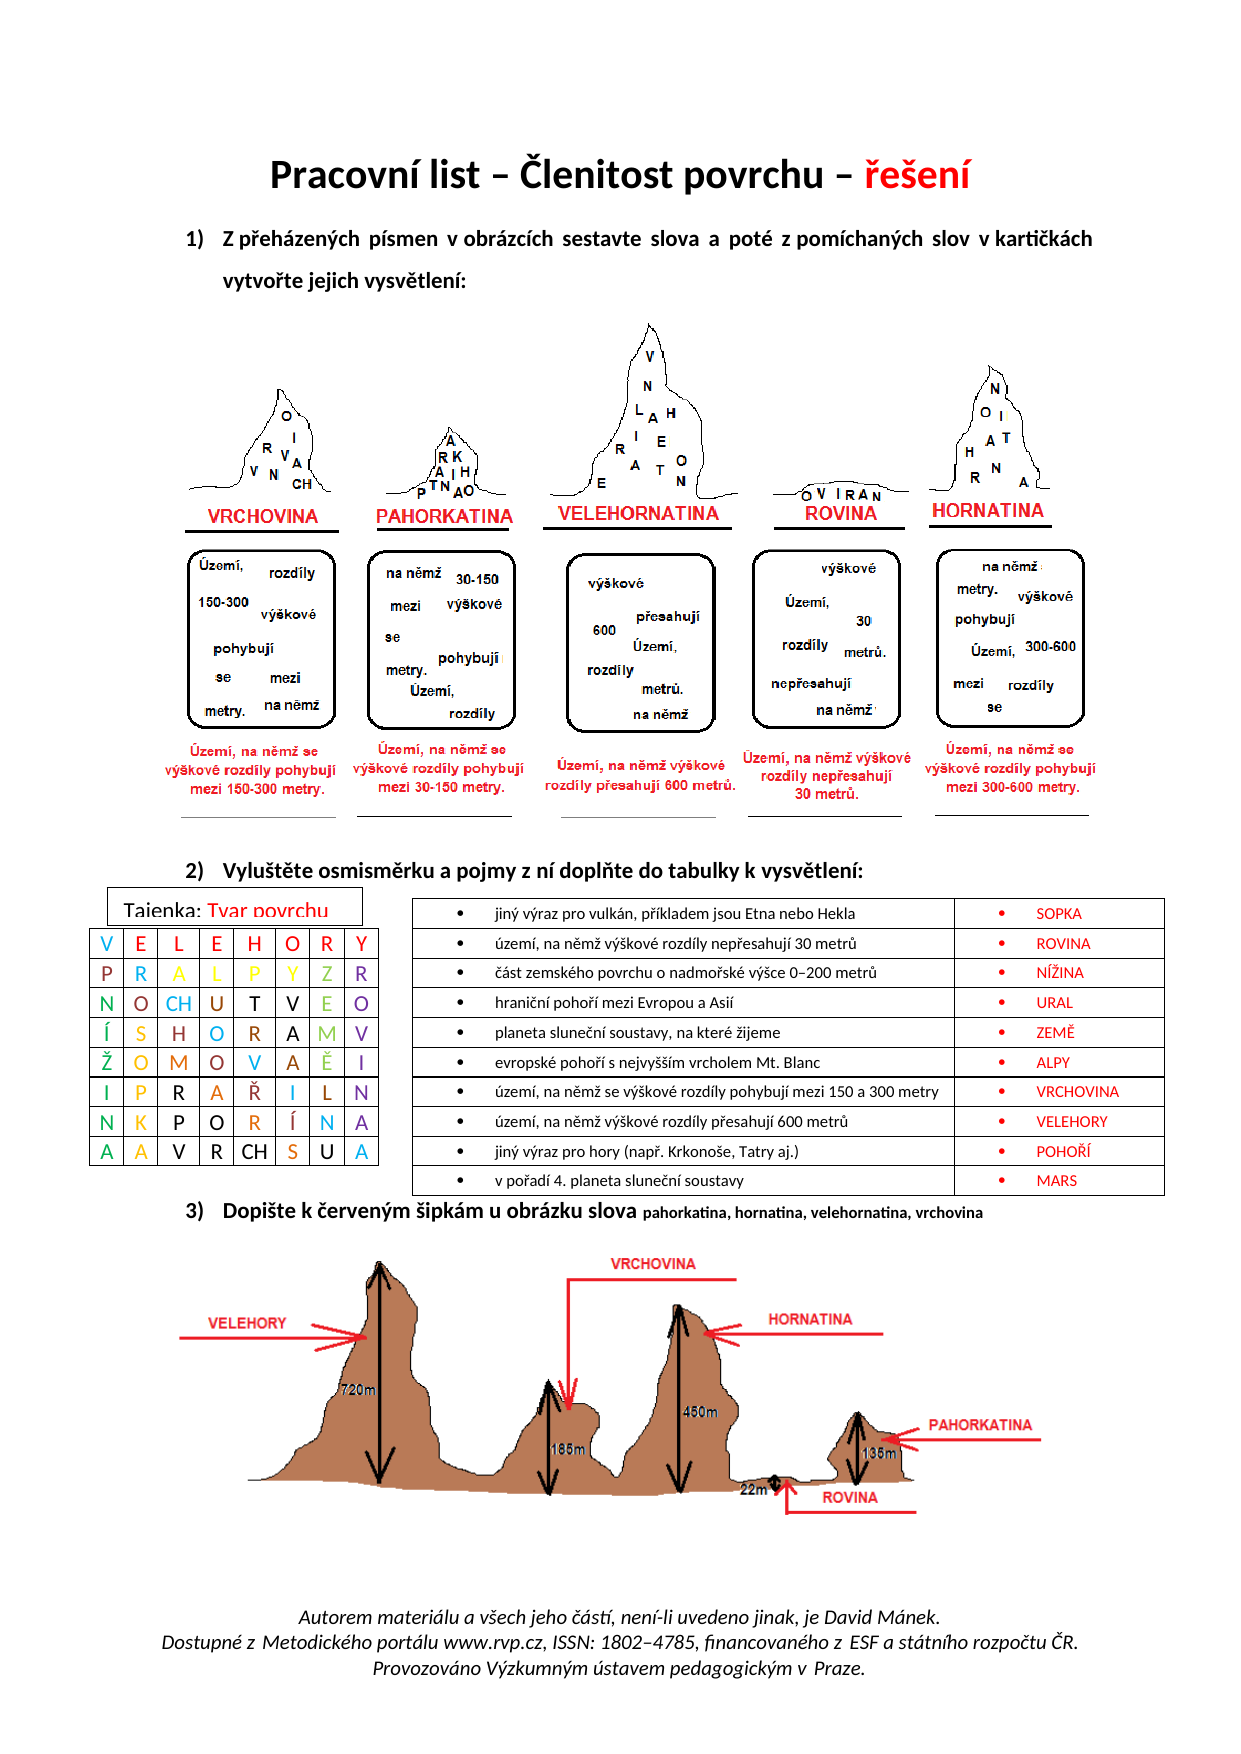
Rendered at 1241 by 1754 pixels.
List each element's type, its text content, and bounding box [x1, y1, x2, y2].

list Vyluštěte osmisměrku a pojmy z ní doplňte do tabulky k vysvětlení: [185, 856, 1093, 884]
table_cell [90, 1166, 124, 1195]
table_header SOPKA [955, 899, 1164, 928]
table_cell V [276, 988, 309, 1017]
table_cell R [310, 929, 344, 958]
table_cell V [90, 929, 123, 958]
table_cell území, na němž se výškové rozdíly pohybují mezi 150 a 300 metry [413, 1078, 954, 1106]
table_cell [379, 1076, 412, 1106]
table_cell R [124, 959, 157, 987]
table_cell E [310, 988, 344, 1017]
table_cell VELEHORY [955, 1107, 1164, 1136]
table_cell A [90, 1137, 123, 1165]
table_cell R [345, 959, 378, 987]
table_cell N [90, 988, 123, 1017]
list Tajenka: Tvar povrchu [123, 896, 347, 917]
table_cell Í [90, 1018, 123, 1047]
table_cell T [234, 988, 275, 1017]
table_cell L [200, 959, 233, 987]
table_cell O [345, 988, 378, 1017]
table_cell CH [158, 988, 199, 1017]
table_cell část zemského povrchu o nadmořské výšce 0–200 metrů [413, 959, 954, 987]
picture [164, 1247, 1050, 1529]
table_cell A [158, 959, 199, 987]
picture [164, 316, 1101, 834]
table_cell MARS [955, 1166, 1164, 1195]
table_header jiný výraz pro vulkán, příkladem jsou Etna nebo Hekla [413, 899, 954, 928]
table_cell [200, 1166, 234, 1195]
table_cell [379, 1136, 412, 1165]
table_cell Ž [90, 1048, 123, 1076]
table_cell POHOŘÍ [955, 1137, 1164, 1165]
table_cell S [276, 1137, 309, 1165]
table_cell A [200, 1078, 233, 1106]
list Z přeházených písmen v obrázcích sestavte slova a poté z pomíchaných slov v kartičkách vytvořte jejich vysvětlení: [185, 224, 1093, 294]
list Dopište k červeným šipkám u obrázku slova pahorkatina, hornatina, velehornatina, vrchovina [185, 1196, 1093, 1224]
table_cell O [124, 1048, 157, 1076]
table_cell NÍŽINA [955, 959, 1164, 987]
table_cell N [345, 1078, 378, 1106]
table_cell O [276, 929, 309, 958]
table_cell P [158, 1107, 199, 1136]
table_cell [379, 928, 412, 958]
table_header [90, 898, 124, 928]
table_cell N [90, 1107, 123, 1136]
table_cell L [310, 1078, 344, 1106]
table_cell M [310, 1018, 344, 1047]
table_cell M [158, 1048, 199, 1076]
table_cell [158, 1166, 199, 1195]
table_cell O [200, 1048, 233, 1076]
table_cell E [200, 929, 233, 958]
table_cell [234, 1166, 275, 1195]
table_cell A [345, 1107, 378, 1136]
table_cell ALPY [955, 1048, 1164, 1076]
table_cell E [124, 929, 157, 958]
table_cell P [124, 1078, 157, 1106]
table_cell R [200, 1137, 233, 1165]
table_cell I [276, 1078, 309, 1106]
table_cell S [124, 1018, 157, 1047]
table_cell U [200, 988, 233, 1017]
table_cell H [158, 1018, 199, 1047]
table_cell K [124, 1107, 157, 1136]
table_cell [379, 1047, 412, 1076]
table_cell I [345, 1048, 378, 1076]
table_cell [379, 987, 412, 1017]
table_cell [379, 958, 412, 987]
table_cell R [234, 1107, 275, 1136]
table_cell hraniční pohoří mezi Evropou a Asií [413, 988, 954, 1017]
table_cell v pořadí 4. planeta sluneční soustavy [413, 1166, 954, 1195]
table_cell Ř [234, 1078, 275, 1106]
table_cell A [124, 1137, 157, 1165]
table_cell A [276, 1048, 309, 1076]
table_cell N [310, 1107, 344, 1136]
table_cell Ě [310, 1048, 344, 1076]
table_cell [378, 1165, 412, 1195]
table_cell I [90, 1078, 123, 1106]
table_cell evropské pohoří s nejvyšším vrcholem Mt. Blanc [413, 1048, 954, 1076]
table_cell ZEMĚ [955, 1018, 1164, 1047]
table_header [344, 898, 378, 928]
table_cell A [276, 1018, 309, 1047]
table_cell [124, 1166, 158, 1195]
table_header [378, 898, 412, 928]
table_cell R [158, 1078, 199, 1106]
table_cell P [234, 959, 275, 987]
table_cell URAL [955, 988, 1164, 1017]
table_cell P [90, 959, 123, 987]
table_cell Y [345, 929, 378, 958]
table_cell CH [234, 1137, 275, 1165]
table_cell ROVINA [955, 929, 1164, 958]
table_cell R [234, 1018, 275, 1047]
table_cell A [345, 1137, 378, 1165]
table_cell U [310, 1137, 344, 1165]
table_cell území, na němž výškové rozdíly přesahují 600 metrů [413, 1107, 954, 1136]
table_cell O [200, 1018, 233, 1047]
table_cell V [234, 1048, 275, 1076]
table_cell jiný výraz pro hory (např. Krkonoše, Tatry aj.) [413, 1137, 954, 1165]
table_cell Í [276, 1107, 309, 1136]
table_cell Y [276, 959, 309, 987]
table_cell V [345, 1018, 378, 1047]
table_cell O [200, 1107, 233, 1136]
table_cell [344, 1166, 378, 1195]
table_cell Z [310, 959, 344, 987]
table_cell O [124, 988, 157, 1017]
table_cell [310, 1166, 344, 1195]
table_cell [379, 1106, 412, 1136]
table_cell [275, 1166, 309, 1195]
table_cell V [158, 1137, 199, 1165]
table_cell [379, 1017, 412, 1047]
table_cell VRCHOVINA [955, 1078, 1164, 1106]
table_cell H [234, 929, 275, 958]
text Pracovní list – Členitost povrchu – řešení [148, 148, 1093, 198]
table_cell L [158, 929, 199, 958]
table_cell planeta sluneční soustavy, na které žijeme [413, 1018, 954, 1047]
table_cell území, na němž výškové rozdíly nepřesahují 30 metrů [413, 929, 954, 958]
